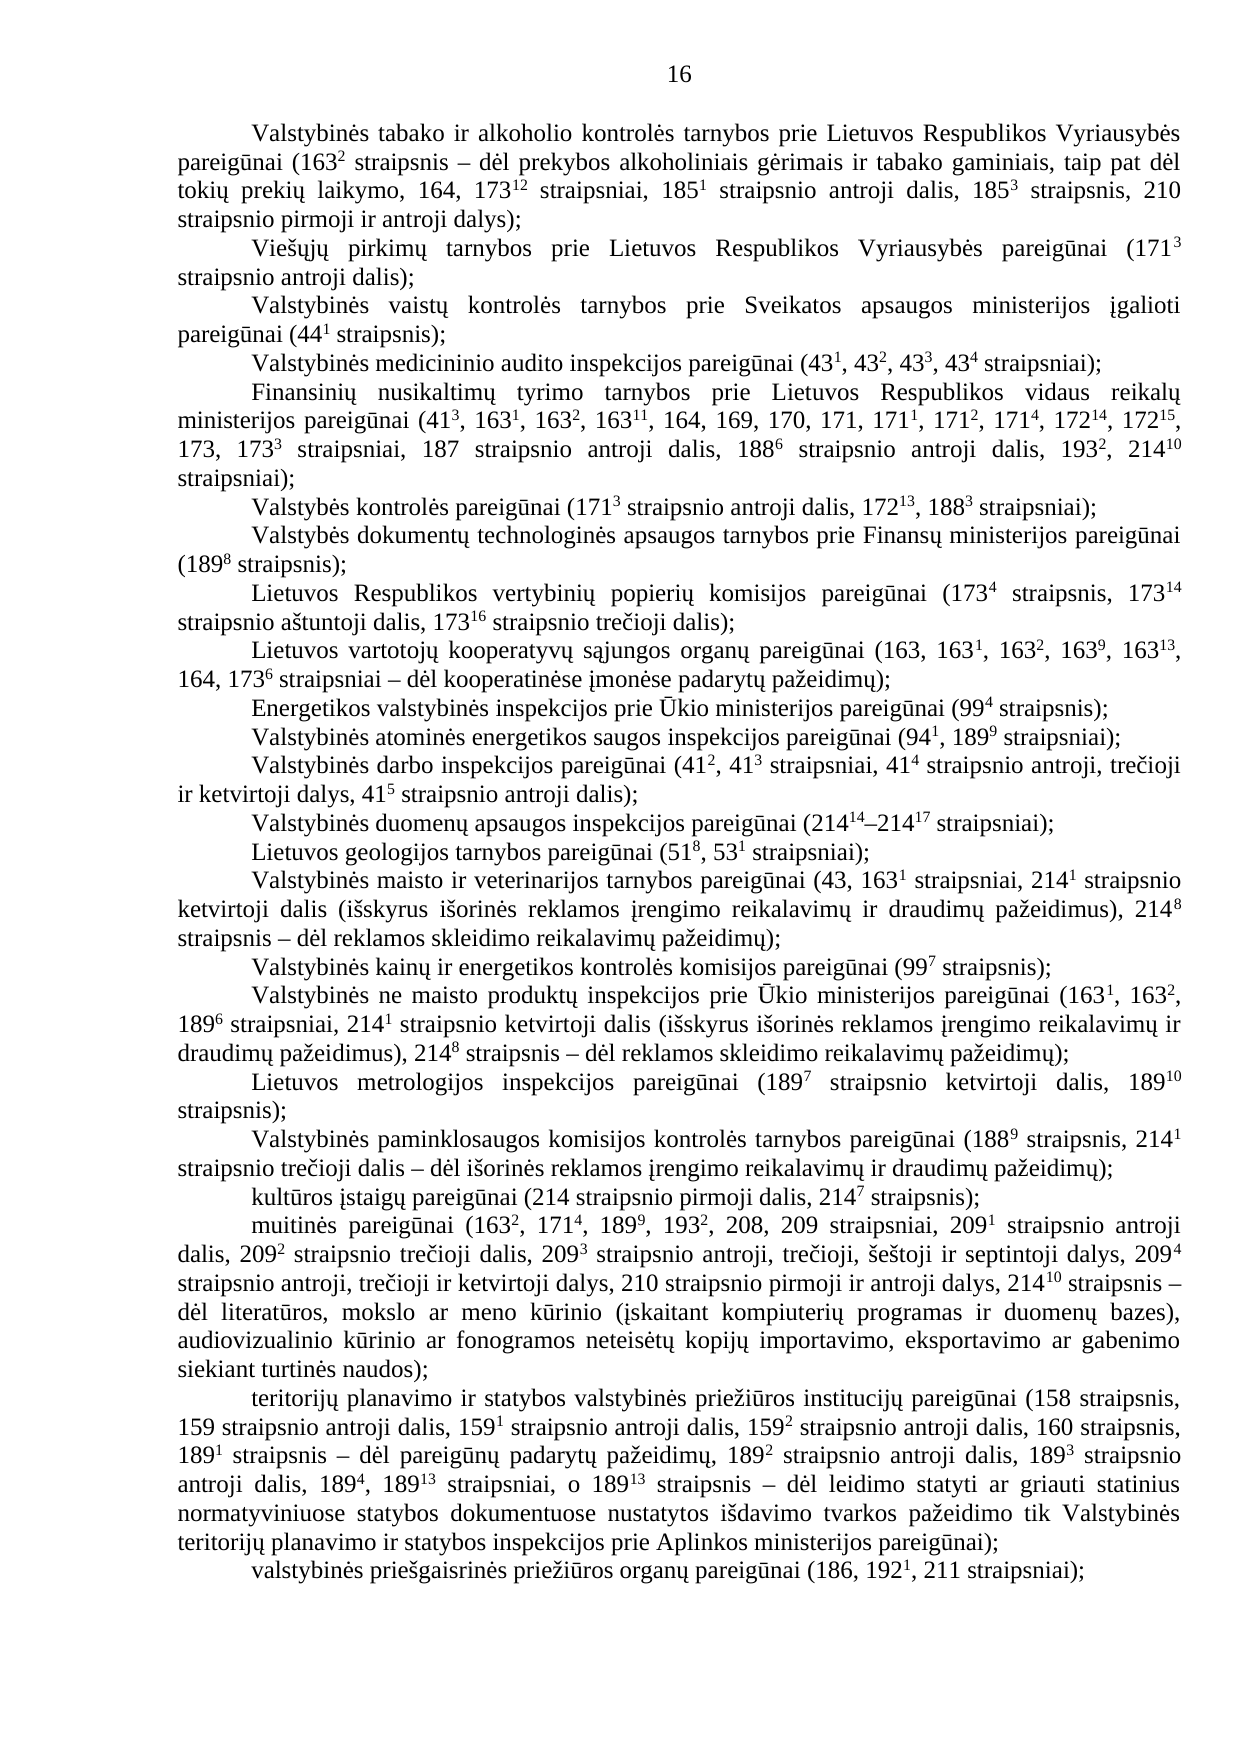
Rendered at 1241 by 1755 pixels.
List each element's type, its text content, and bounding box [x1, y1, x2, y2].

text valstybinės priešgaisrinės priežiūros organų pareigūnai (186, 1921, 211 straipsniai); [177, 1556, 1181, 1584]
text Valstybės dokumentų technologinės apsaugos tarnybos prie Finansų ministerijos pareigūnai (1898 straipsnis); [177, 521, 1181, 578]
text Lietuvos geologijos tarnybos pareigūnai (518, 531 straipsniai); [177, 837, 1181, 866]
text Valstybinės medicininio audito inspekcijos pareigūnai (431, 432, 433, 434 straipsniai); [177, 348, 1181, 377]
text Valstybinės maisto ir veterinarijos tarnybos pareigūnai (43, 1631 straipsniai, 2141 straipsnio ketvirtoji dalis (išskyrus išorinės reklamos įrengimo reikalavimų ir draudimų pažeidimus), 2148 straipsnis – dėl reklamos skleidimo reikalavimų pažeidimų); [177, 866, 1181, 952]
text teritorijų planavimo ir statybos valstybinės priežiūros institucijų pareigūnai (158 straipsnis, 159 straipsnio antroji dalis, 1591 straipsnio antroji dalis, 1592 straipsnio antroji dalis, 160 straipsnis, 1891 straipsnis – dėl pareigūnų padarytų pažeidimų, 1892 straipsnio antroji dalis, 1893 straipsnio antroji dalis, 1894, 18913 straipsniai, o 18913 straipsnis – dėl leidimo statyti ar griauti statinius normatyviniuose statybos dokumentuose nustatytos išdavimo tvarkos pažeidimo tik Valstybinės teritorijų planavimo ir statybos inspekcijos prie Aplinkos ministerijos pareigūnai); [177, 1383, 1181, 1556]
text Valstybinės kainų ir energetikos kontrolės komisijos pareigūnai (997 straipsnis); [177, 952, 1181, 981]
text Valstybinės tabako ir alkoholio kontrolės tarnybos prie Lietuvos Respublikos Vyriausybės pareigūnai (1632 straipsnis – dėl prekybos alkoholiniais gėrimais ir tabako gaminiais, taip pat dėl tokių prekių laikymo, 164, 17312 straipsniai, 1851 straipsnio antroji dalis, 1853 straipsnis, 210 straipsnio pirmoji ir antroji dalys); [177, 118, 1181, 233]
text Energetikos valstybinės inspekcijos prie Ūkio ministerijos pareigūnai (994 straipsnis); [177, 693, 1181, 722]
text Lietuvos Respublikos vertybinių popierių komisijos pareigūnai (1734 straipsnis, 17314 straipsnio aštuntoji dalis, 17316 straipsnio trečioji dalis); [177, 578, 1181, 636]
text Viešųjų pirkimų tarnybos prie Lietuvos Respublikos Vyriausybės pareigūnai (1713 straipsnio antroji dalis); [177, 233, 1181, 291]
text kultūros įstaigų pareigūnai (214 straipsnio pirmoji dalis, 2147 straipsnis); [177, 1182, 1181, 1211]
text muitinės pareigūnai (1632, 1714, 1899, 1932, 208, 209 straipsniai, 2091 straipsnio antroji dalis, 2092 straipsnio trečioji dalis, 2093 straipsnio antroji, trečioji, šeštoji ir septintoji dalys, 2094 straipsnio antroji, trečioji ir ketvirtoji dalys, 210 straipsnio pirmoji ir antroji dalys, 21410 straipsnis – dėl literatūros, mokslo ar meno kūrinio (įskaitant kompiuterių programas ir duomenų bazes), audiovizualinio kūrinio ar fonogramos neteisėtų kopijų importavimo, eksportavimo ar gabenimo siekiant turtinės naudos); [177, 1211, 1181, 1383]
text Valstybinės darbo inspekcijos pareigūnai (412, 413 straipsniai, 414 straipsnio antroji, trečioji ir ketvirtoji dalys, 415 straipsnio antroji dalis); [177, 751, 1181, 808]
text Lietuvos metrologijos inspekcijos pareigūnai (1897 straipsnio ketvirtoji dalis, 18910 straipsnis); [177, 1067, 1181, 1124]
text Valstybinės duomenų apsaugos inspekcijos pareigūnai (21414–21417 straipsniai); [177, 808, 1181, 837]
text Valstybinės atominės energetikos saugos inspekcijos pareigūnai (941, 1899 straipsniai); [177, 722, 1181, 751]
text Finansinių nusikaltimų tyrimo tarnybos prie Lietuvos Respublikos vidaus reikalų ministerijos pareigūnai (413, 1631, 1632, 16311, 164, 169, 170, 171, 1711, 1712, 1714, 17214, 17215, 173, 1733 straipsniai, 187 straipsnio antroji dalis, 1886 straipsnio antroji dalis, 1932, 21410 straipsniai); [177, 377, 1181, 492]
text Valstybinės vaistų kontrolės tarnybos prie Sveikatos apsaugos ministerijos įgalioti pareigūnai (441 straipsnis); [177, 291, 1181, 348]
text Valstybės kontrolės pareigūnai (1713 straipsnio antroji dalis, 17213, 1883 straipsniai); [177, 492, 1181, 521]
text Lietuvos vartotojų kooperatyvų sąjungos organų pareigūnai (163, 1631, 1632, 1639, 16313, 164, 1736 straipsniai – dėl kooperatinėse įmonėse padarytų pažeidimų); [177, 636, 1181, 693]
text Valstybinės paminklosaugos komisijos kontrolės tarnybos pareigūnai (1889 straipsnis, 2141 straipsnio trečioji dalis – dėl išorinės reklamos įrengimo reikalavimų ir draudimų pažeidimų); [177, 1124, 1181, 1182]
text Valstybinės ne maisto produktų inspekcijos prie Ūkio ministerijos pareigūnai (1631, 1632, 1896 straipsniai, 2141 straipsnio ketvirtoji dalis (išskyrus išorinės reklamos įrengimo reikalavimų ir draudimų pažeidimus), 2148 straipsnis – dėl reklamos skleidimo reikalavimų pažeidimų); [177, 981, 1181, 1067]
